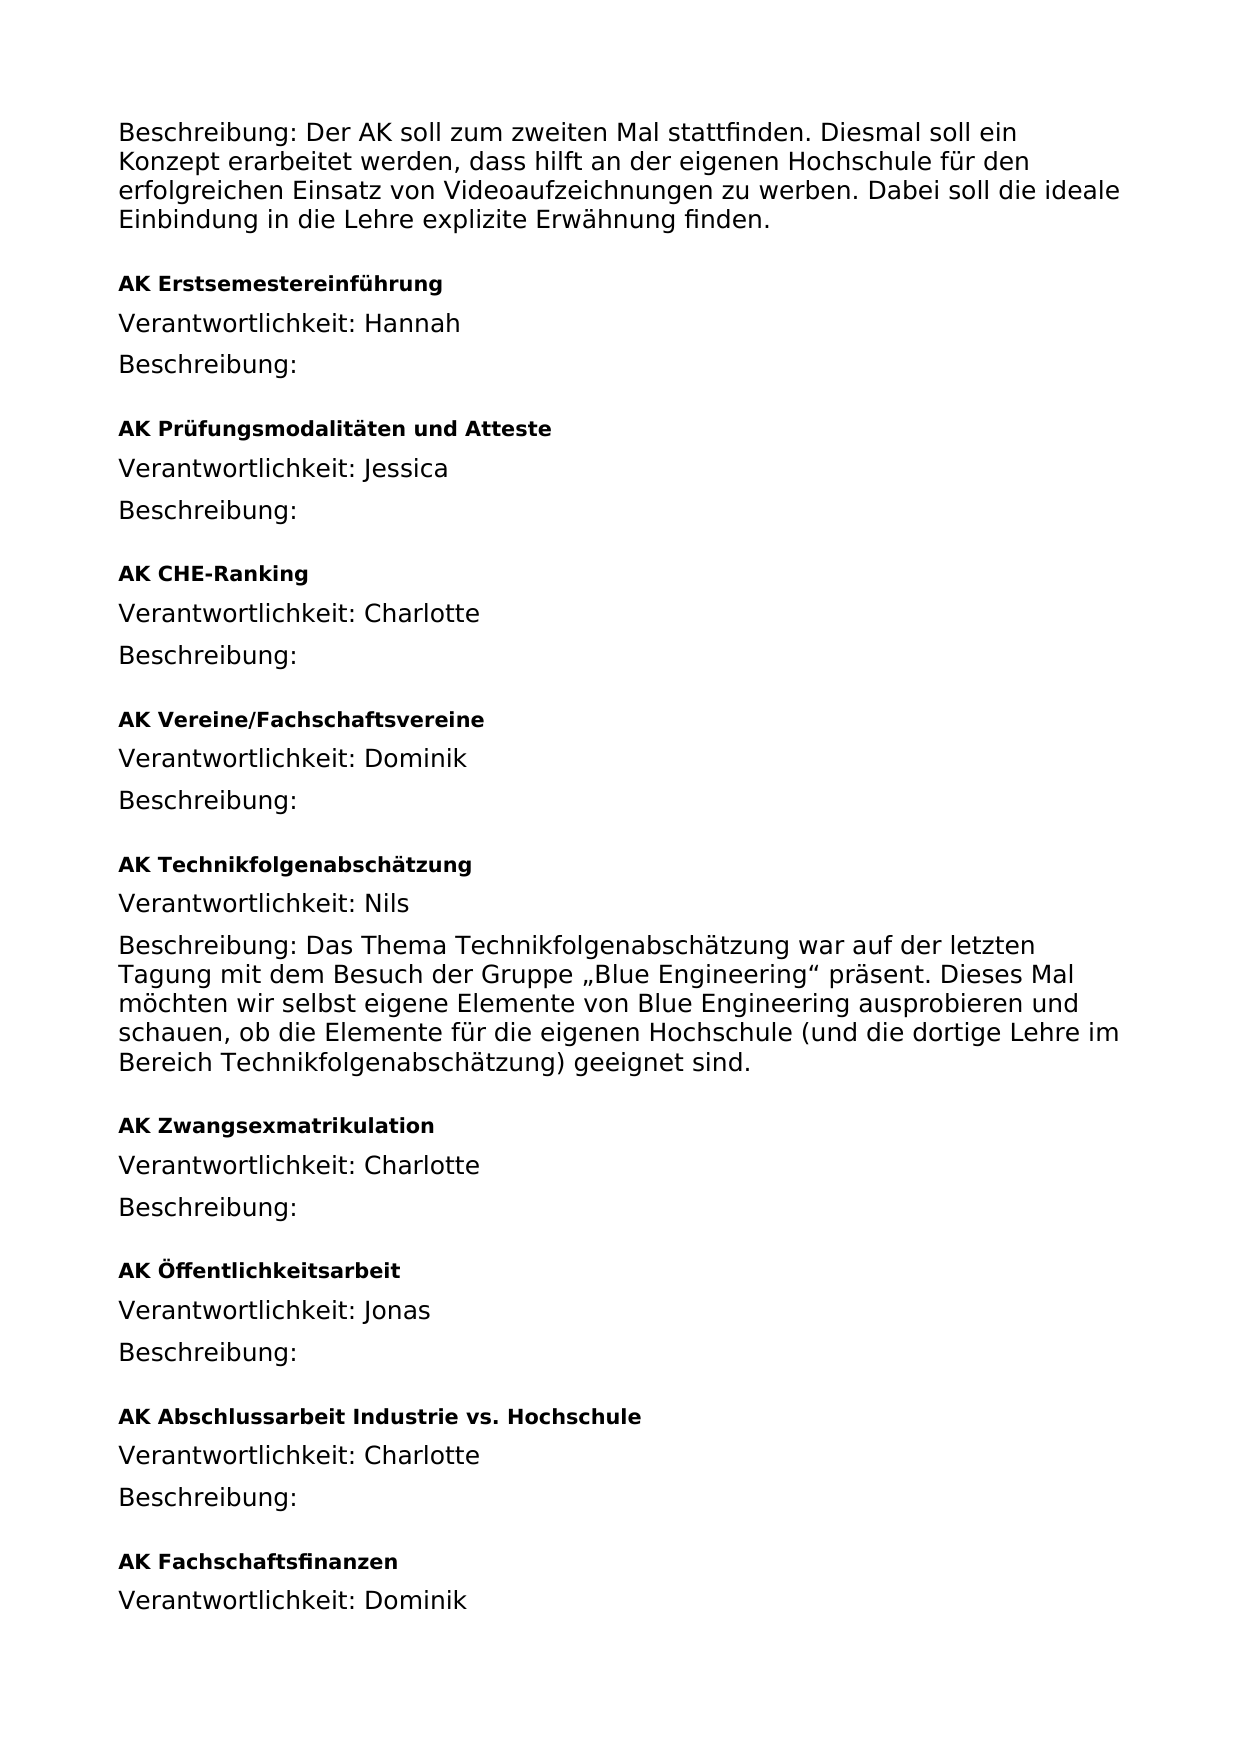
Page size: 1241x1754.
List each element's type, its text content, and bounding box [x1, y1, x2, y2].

text Beschreibung: [118, 1338, 1122, 1367]
text Beschreibung: [118, 1483, 1122, 1512]
text Verantwortlichkeit: Hannah [118, 309, 1122, 338]
text Verantwortlichkeit: Jonas [118, 1296, 1122, 1326]
subtitle AK Prüfungsmodalitäten und Atteste [118, 417, 1122, 442]
subtitle AK Erstsemestereinführung [118, 272, 1122, 297]
text Beschreibung: [118, 1193, 1122, 1222]
subtitle AK Zwangsexmatrikulation [118, 1114, 1122, 1139]
text Beschreibung: Das Thema Technikfolgenabschätzung war auf der letzten Tagung mit dem Besuch der Gruppe „Blue Engineering“ präsent. Dieses Mal möchten wir selbst eigene Elemente von Blue Engineering ausprobieren und schauen, ob die Elemente für die eigenen Hochschule (und die dortige Lehre im Bereich Technikfolgenabschätzung) geeignet sind. [118, 931, 1122, 1077]
text Verantwortlichkeit: Charlotte [118, 599, 1122, 628]
text Verantwortlichkeit: Dominik [118, 1587, 1122, 1616]
text Beschreibung: [118, 351, 1122, 380]
subtitle AK Vereine/Fachschaftsvereine [118, 708, 1122, 732]
text Verantwortlichkeit: Charlotte [118, 1441, 1122, 1471]
subtitle AK Fachschaftsfinanzen [118, 1550, 1122, 1574]
subtitle AK Öffentlichkeitsarbeit [118, 1259, 1122, 1284]
text Verantwortlichkeit: Nils [118, 889, 1122, 919]
text Verantwortlichkeit: Dominik [118, 744, 1122, 773]
text Beschreibung: [118, 786, 1122, 815]
text Verantwortlichkeit: Jessica [118, 454, 1122, 483]
subtitle AK Abschlussarbeit Industrie vs. Hochschule [118, 1405, 1122, 1429]
text Beschreibung: [118, 641, 1122, 670]
subtitle AK CHE-Ranking [118, 562, 1122, 587]
subtitle AK Technikfolgenabschätzung [118, 853, 1122, 877]
text Beschreibung: [118, 496, 1122, 525]
text Verantwortlichkeit: Charlotte [118, 1151, 1122, 1180]
text Beschreibung: Der AK soll zum zweiten Mal stattfinden. Diesmal soll ein Konzept erarbeitet werden, dass hilft an der eigenen Hochschule für den erfolgreichen Einsatz von Videoaufzeichnungen zu werben. Dabei soll die ideale Einbindung in die Lehre explizite Erwähnung finden. [118, 118, 1122, 235]
